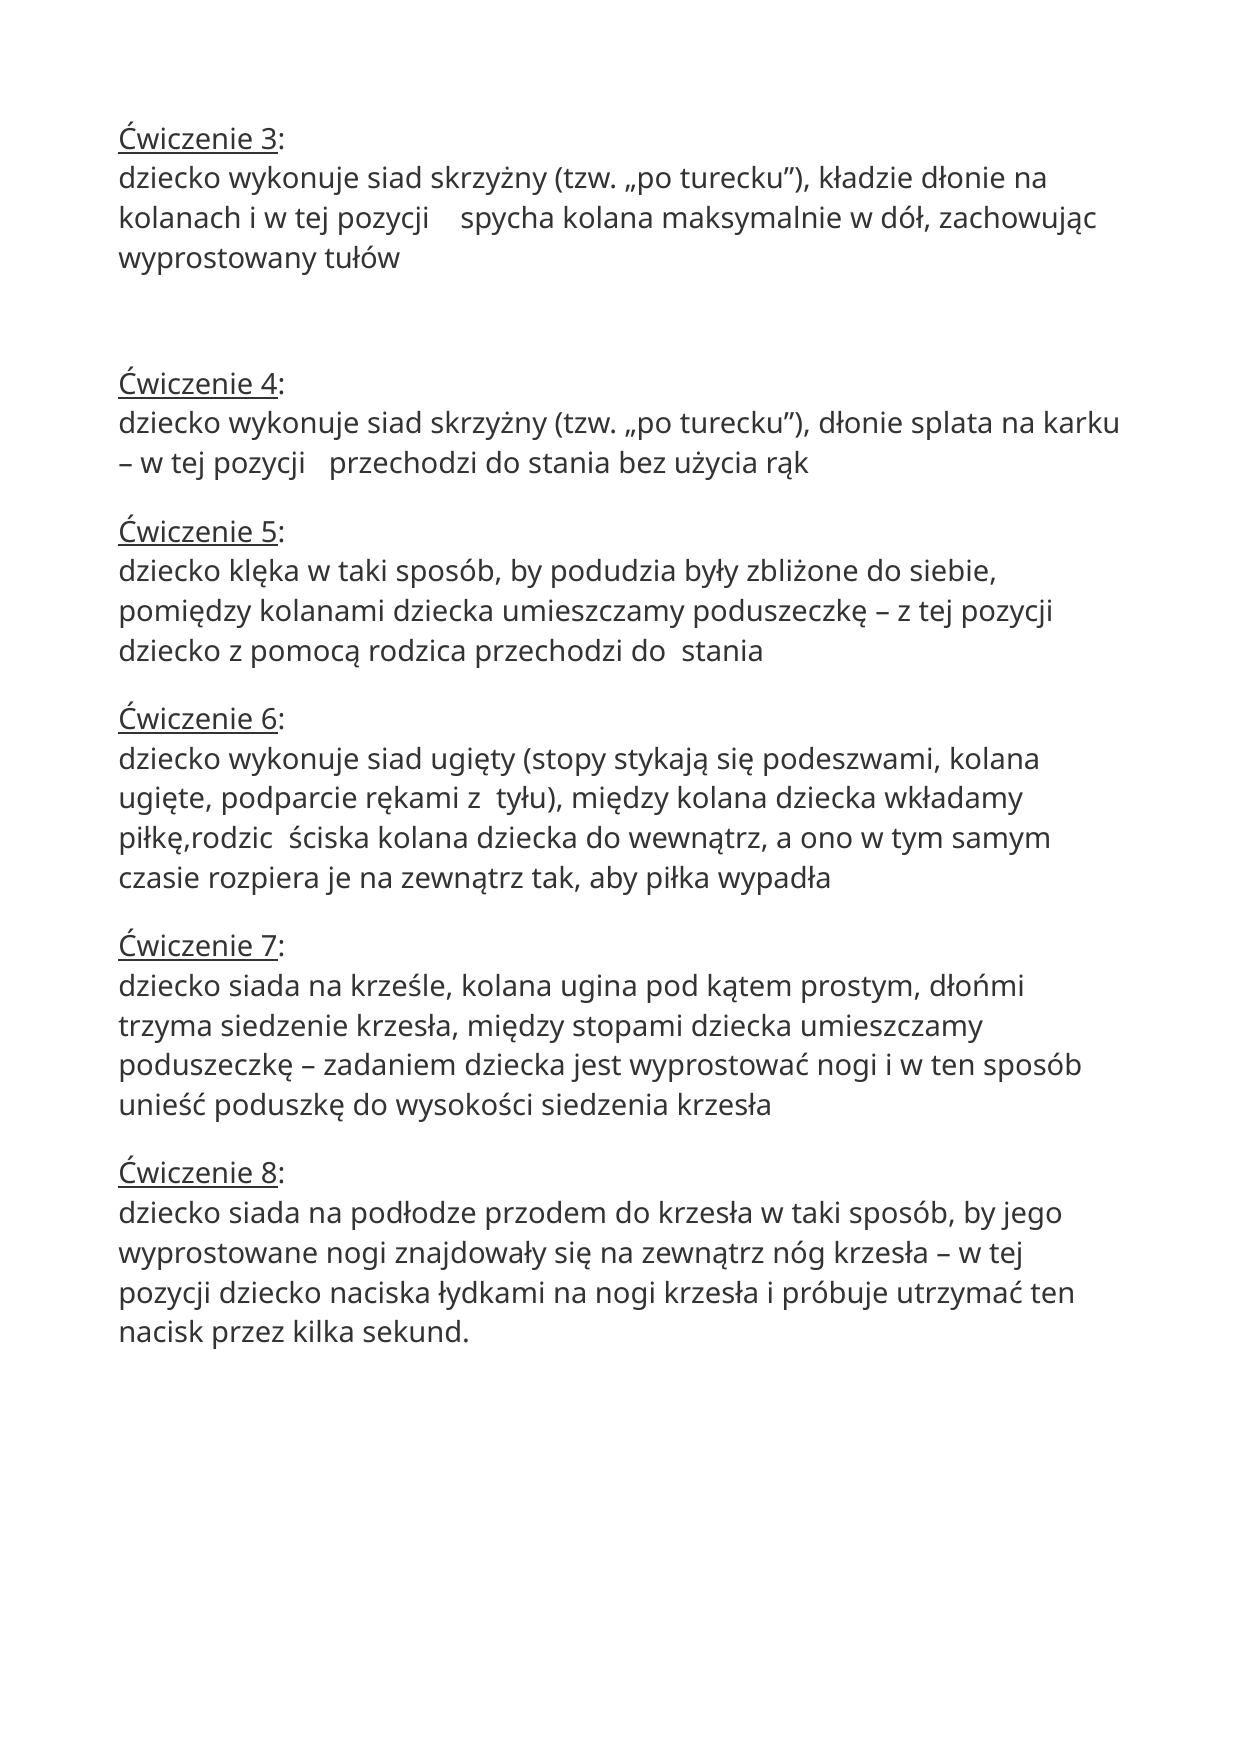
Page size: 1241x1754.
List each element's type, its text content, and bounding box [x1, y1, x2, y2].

text dziecko wykonuje siad skrzyżny (tzw. „po turecku”), kładzie dłonie na kolanach i w tej pozycji spycha kolana maksymalnie w dół, zachowując wyprostowany tułów [118, 158, 1122, 277]
text dziecko siada na krześle, kolana ugina pod kątem prostym, dłońmi trzyma siedzenie krzesła, między stopami dziecka umieszczamy poduszeczkę – zadaniem dziecka jest wyprostować nogi i w ten sposób unieść poduszkę do wysokości siedzenia krzesła [118, 965, 1122, 1124]
text dziecko siada na podłodze przodem do krzesła w taki sposób, by jego wyprostowane nogi znajdowały się na zewnątrz nóg krzesła – w tej pozycji dziecko naciska łydkami na nogi krzesła i próbuje utrzymać ten nacisk przez kilka sekund. [118, 1192, 1122, 1351]
text dziecko klęka w taki sposób, by podudzia były zbliżone do siebie, pomiędzy kolanami dziecka umieszczamy poduszeczkę – z tej pozycji dziecko z pomocą rodzica przechodzi do stania [118, 551, 1122, 670]
text Ćwiczenie 3: [118, 118, 1122, 158]
text Ćwiczenie 5: [118, 511, 1122, 551]
text Ćwiczenie 7: [118, 926, 1122, 965]
text dziecko wykonuje siad skrzyżny (tzw. „po turecku”), dłonie splata na karku – w tej pozycji przechodzi do stania bez użycia rąk [118, 403, 1122, 482]
text Ćwiczenie 4: [118, 363, 1122, 403]
text Ćwiczenie 6: [118, 698, 1122, 738]
text Ćwiczenie 8: [118, 1153, 1122, 1192]
text dziecko wykonuje siad ugięty (stopy stykają się podeszwami, kolana ugięte, podparcie rękami z tyłu), między kolana dziecka wkładamy piłkę,rodzic ściska kolana dziecka do wewnątrz, a ono w tym samym czasie rozpiera je na zewnątrz tak, aby piłka wypadła [118, 738, 1122, 897]
